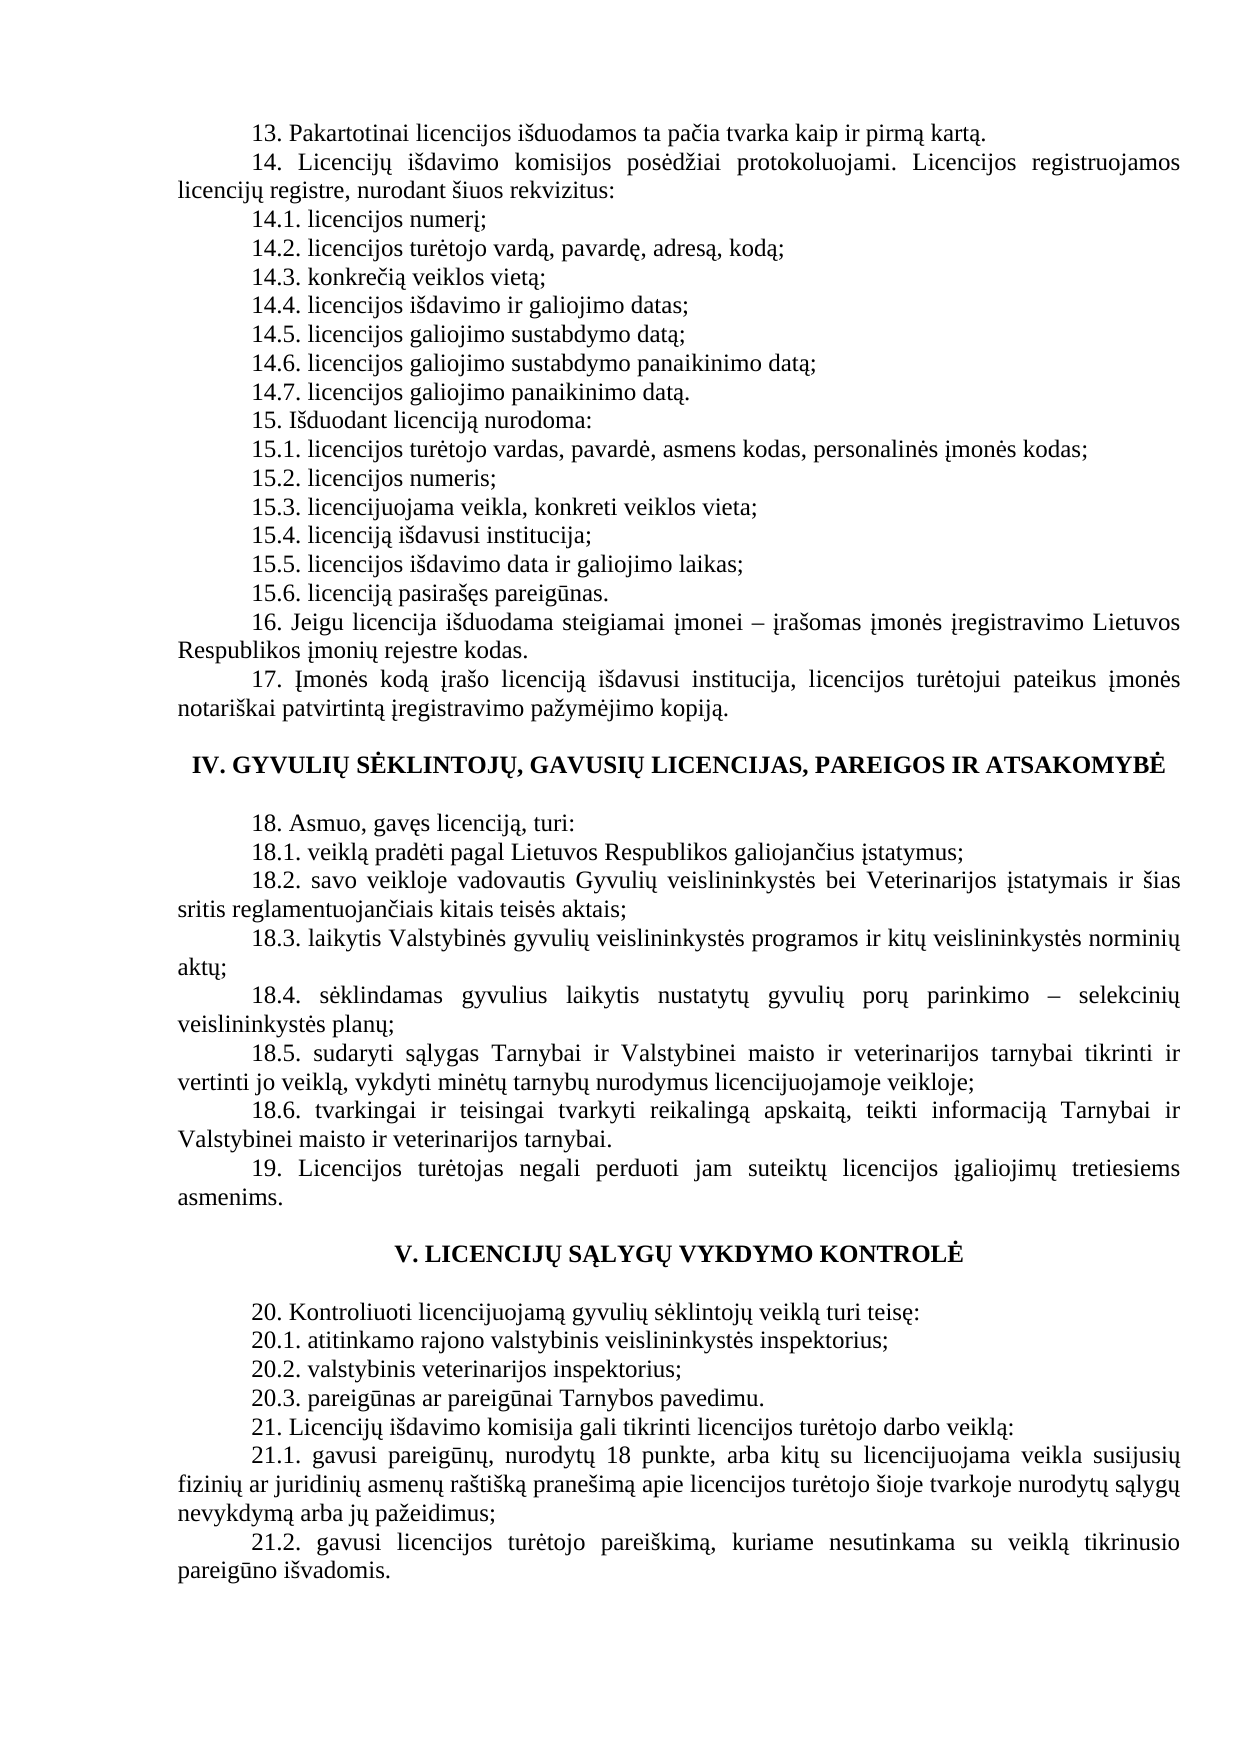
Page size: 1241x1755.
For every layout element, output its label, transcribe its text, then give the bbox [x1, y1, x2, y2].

text 14.5. licencijos galiojimo sustabdymo datą; [177, 319, 1181, 348]
text 13. Pakartotinai licencijos išduodamos ta pačia tvarka kaip ir pirmą kartą. [177, 118, 1181, 147]
text 18.4. sėklindamas gyvulius laikytis nustatytų gyvulių porų parinkimo – selekcinių veislininkystės planų; [177, 981, 1181, 1038]
text 16. Jeigu licencija išduodama steigiamai įmonei – įrašomas įmonės įregistravimo Lietuvos Respublikos įmonių rejestre kodas. [177, 607, 1181, 664]
text 15.5. licencijos išdavimo data ir galiojimo laikas; [177, 549, 1181, 578]
text 20.3. pareigūnas ar pareigūnai Tarnybos pavedimu. [177, 1383, 1181, 1412]
text 20.2. valstybinis veterinarijos inspektorius; [177, 1354, 1181, 1383]
text 21.1. gavusi pareigūnų, nurodytų 18 punkte, arba kitų su licencijuojama veikla susijusių fizinių ar juridinių asmenų raštišką pranešimą apie licencijos turėtojo šioje tvarkoje nurodytų sąlygų nevykdymą arba jų pažeidimus; [177, 1441, 1181, 1527]
text 15.2. licencijos numeris; [177, 463, 1181, 492]
text 14.3. konkrečią veiklos vietą; [177, 262, 1181, 291]
text 14. Licencijų išdavimo komisijos posėdžiai protokoluojami. Licencijos registruojamos licencijų registre, nurodant šiuos rekvizitus: [177, 147, 1181, 204]
text 18.2. savo veikloje vadovautis Gyvulių veislininkystės bei Veterinarijos įstatymais ir šias sritis reglamentuojančiais kitais teisės aktais; [177, 866, 1181, 923]
text 18.1. veiklą pradėti pagal Lietuvos Respublikos galiojančius įstatymus; [177, 837, 1181, 866]
text 14.6. licencijos galiojimo sustabdymo panaikinimo datą; [177, 348, 1181, 377]
text 18. Asmuo, gavęs licenciją, turi: [177, 808, 1181, 837]
text 14.1. licencijos numerį; [177, 204, 1181, 233]
text 20. Kontroliuoti licencijuojamą gyvulių sėklintojų veiklą turi teisę: [177, 1297, 1181, 1326]
text 15.3. licencijuojama veikla, konkreti veiklos vieta; [177, 492, 1181, 521]
text 18.6. tvarkingai ir teisingai tvarkyti reikalingą apskaitą, teikti informaciją Tarnybai ir Valstybinei maisto ir veterinarijos tarnybai. [177, 1096, 1181, 1153]
text 15.1. licencijos turėtojo vardas, pavardė, asmens kodas, personalinės įmonės kodas; [177, 434, 1181, 463]
text IV. Gyvulių sėklintojų, gavusių licencijas, pareigos ir atsakomybė [177, 751, 1181, 779]
text 15. Išduodant licenciją nurodoma: [177, 406, 1181, 434]
text 14.4. licencijos išdavimo ir galiojimo datas; [177, 291, 1181, 319]
text 17. Įmonės kodą įrašo licenciją išdavusi institucija, licencijos turėtojui pateikus įmonės notariškai patvirtintą įregistravimo pažymėjimo kopiją. [177, 664, 1181, 722]
text 21.2. gavusi licencijos turėtojo pareiškimą, kuriame nesutinkama su veiklą tikrinusio pareigūno išvadomis. [177, 1527, 1181, 1584]
text 15.4. licenciją išdavusi institucija; [177, 521, 1181, 549]
text 15.6. licenciją pasirašęs pareigūnas. [177, 578, 1181, 607]
text 20.1. atitinkamo rajono valstybinis veislininkystės inspektorius; [177, 1326, 1181, 1354]
text 18.3. laikytis Valstybinės gyvulių veislininkystės programos ir kitų veislininkystės norminių aktų; [177, 923, 1181, 981]
text 14.7. licencijos galiojimo panaikinimo datą. [177, 377, 1181, 406]
text 14.2. licencijos turėtojo vardą, pavardę, adresą, kodą; [177, 233, 1181, 262]
text 21. Licencijų išdavimo komisija gali tikrinti licencijos turėtojo darbo veiklą: [177, 1412, 1181, 1441]
text V. Licencijų sąlygų vykdymo kontrolė [177, 1239, 1181, 1268]
text 18.5. sudaryti sąlygas Tarnybai ir Valstybinei maisto ir veterinarijos tarnybai tikrinti ir vertinti jo veiklą, vykdyti minėtų tarnybų nurodymus licencijuojamoje veikloje; [177, 1038, 1181, 1096]
text 19. Licencijos turėtojas negali perduoti jam suteiktų licencijos įgaliojimų tretiesiems asmenims. [177, 1153, 1181, 1211]
